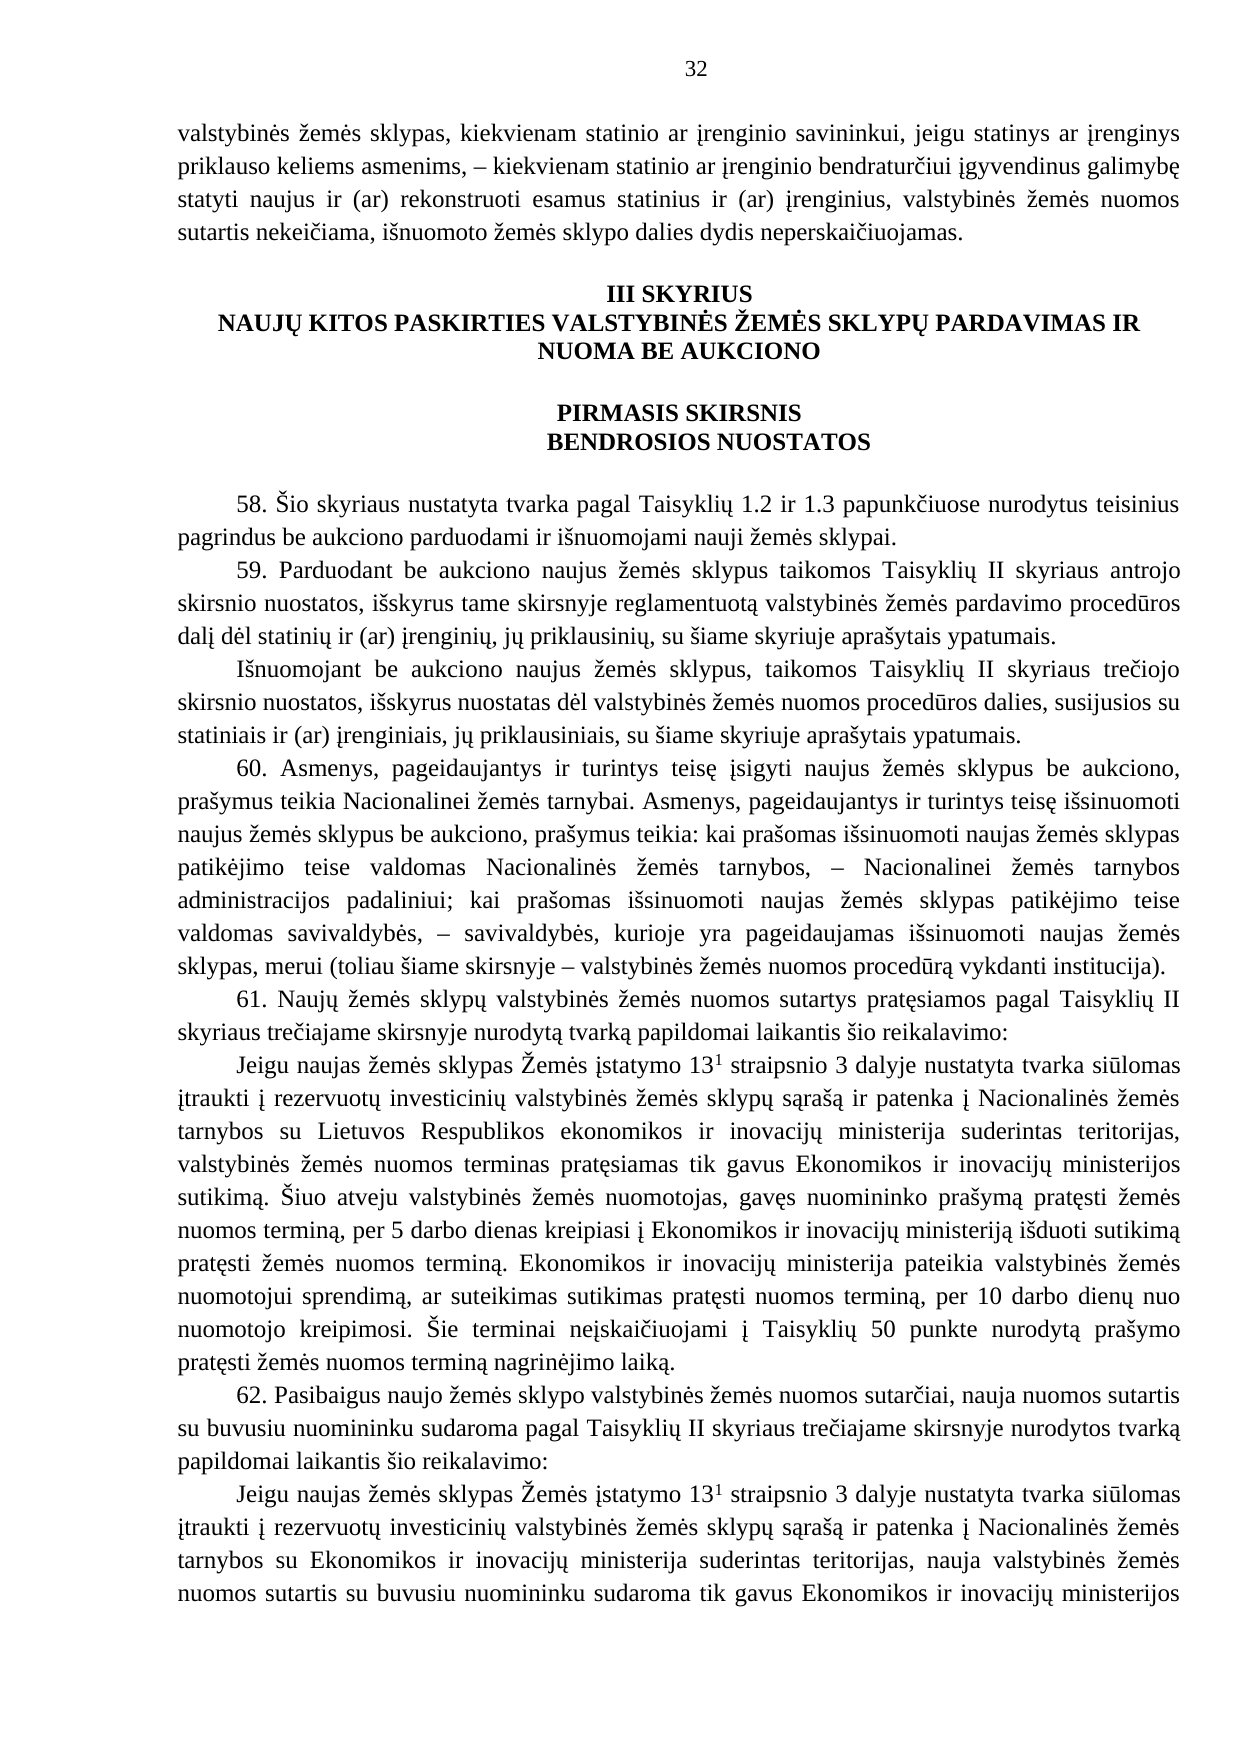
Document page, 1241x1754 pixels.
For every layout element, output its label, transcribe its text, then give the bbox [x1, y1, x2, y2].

text 58. Šio skyriaus nustatyta tvarka pagal Taisyklių 1.2 ir 1.3 papunkčiuose nurodytus teisinius pagrindus be aukciono parduodami ir išnuomojami nauji žemės sklypai. [177, 489, 1181, 551]
text Jeigu naujas žemės sklypas Žemės įstatymo 131 straipsnio 3 dalyje nustatyta tvarka siūlomas įtraukti į rezervuotų investicinių valstybinės žemės sklypų sąrašą ir patenka į Nacionalinės žemės tarnybos su Lietuvos Respublikos ekonomikos ir inovacijų ministerija suderintas teritorijas, valstybinės žemės nuomos terminas pratęsiamas tik gavus Ekonomikos ir inovacijų ministerijos sutikimą. Šiuo atveju valstybinės žemės nuomotojas, gavęs nuomininko prašymą pratęsti žemės nuomos terminą, per 5 darbo dienas kreipiasi į Ekonomikos ir inovacijų ministeriją išduoti sutikimą pratęsti žemės nuomos terminą. Ekonomikos ir inovacijų ministerija pateikia valstybinės žemės nuomotojui sprendimą, ar suteikimas sutikimas pratęsti nuomos terminą, per 10 darbo dienų nuo nuomotojo kreipimosi. Šie terminai neįskaičiuojami į Taisyklių 50 punkte nurodytą prašymo pratęsti žemės nuomos terminą nagrinėjimo laiką. [177, 1050, 1181, 1376]
text valstybinės žemės sklypas, kiekvienam statinio ar įrenginio savininkui, jeigu statinys ar įrenginys priklauso keliems asmenims, – kiekvienam statinio ar įrenginio bendraturčiui įgyvendinus galimybę statyti naujus ir (ar) rekonstruoti esamus statinius ir (ar) įrenginius, valstybinės žemės nuomos sutartis nekeičiama, išnuomoto žemės sklypo dalies dydis neperskaičiuojamas. [177, 118, 1181, 246]
text 59. Parduodant be aukciono naujus žemės sklypus taikomos Taisyklių II skyriaus antrojo skirsnio nuostatos, išskyrus tame skirsnyje reglamentuotą valstybinės žemės pardavimo procedūros dalį dėl statinių ir (ar) įrenginių, jų priklausinių, su šiame skyriuje aprašytais ypatumais. [177, 555, 1181, 649]
text Jeigu naujas žemės sklypas Žemės įstatymo 131 straipsnio 3 dalyje nustatyta tvarka siūlomas įtraukti į rezervuotų investicinių valstybinės žemės sklypų sąrašą ir patenka į Nacionalinės žemės tarnybos su Ekonomikos ir inovacijų ministerija suderintas teritorijas, nauja valstybinės žemės nuomos sutartis su buvusiu nuomininku sudaroma tik gavus Ekonomikos ir inovacijų ministerijos [177, 1479, 1181, 1607]
text 60. Asmenys, pageidaujantys ir turintys teisę įsigyti naujus žemės sklypus be aukciono, prašymus teikia Nacionalinei žemės tarnybai. Asmenys, pageidaujantys ir turintys teisę išsinuomoti naujus žemės sklypus be aukciono, prašymus teikia: kai prašomas išsinuomoti naujas žemės sklypas patikėjimo teise valdomas Nacionalinės žemės tarnybos, – Nacionalinei žemės tarnybos administracijos padaliniui; kai prašomas išsinuomoti naujas žemės sklypas patikėjimo teise valdomas savivaldybės, – savivaldybės, kurioje yra pageidaujamas išsinuomoti naujas žemės sklypas, merui (toliau šiame skirsnyje – valstybinės žemės nuomos procedūrą vykdanti institucija). [177, 753, 1181, 980]
text NAUJŲ KITOS PASKIRTIES VALSTYBINĖS ŽEMĖS SKLYPŲ PARDAVIMAS IR NUOMA BE AUKCIONO [177, 308, 1181, 365]
text 62. Pasibaigus naujo žemės sklypo valstybinės žemės nuomos sutarčiai, nauja nuomos sutartis su buvusiu nuomininku sudaroma pagal Taisyklių II skyriaus trečiajame skirsnyje nurodytos tvarką papildomai laikantis šio reikalavimo: [177, 1380, 1181, 1475]
text III SKYRIUS [177, 279, 1181, 308]
text 61. Naujų žemės sklypų valstybinės žemės nuomos sutartys pratęsiamos pagal Taisyklių II skyriaus trečiajame skirsnyje nurodytą tvarką papildomai laikantis šio reikalavimo: [177, 984, 1181, 1046]
text BENDROSIOS NUOSTATOS [177, 427, 1181, 456]
text Išnuomojant be aukciono naujus žemės sklypus, taikomos Taisyklių II skyriaus trečiojo skirsnio nuostatos, išskyrus nuostatas dėl valstybinės žemės nuomos procedūros dalies, susijusios su statiniais ir (ar) įrenginiais, jų priklausiniais, su šiame skyriuje aprašytais ypatumais. [177, 654, 1181, 749]
text PIRMASIS SKIRSNIS [177, 398, 1181, 427]
